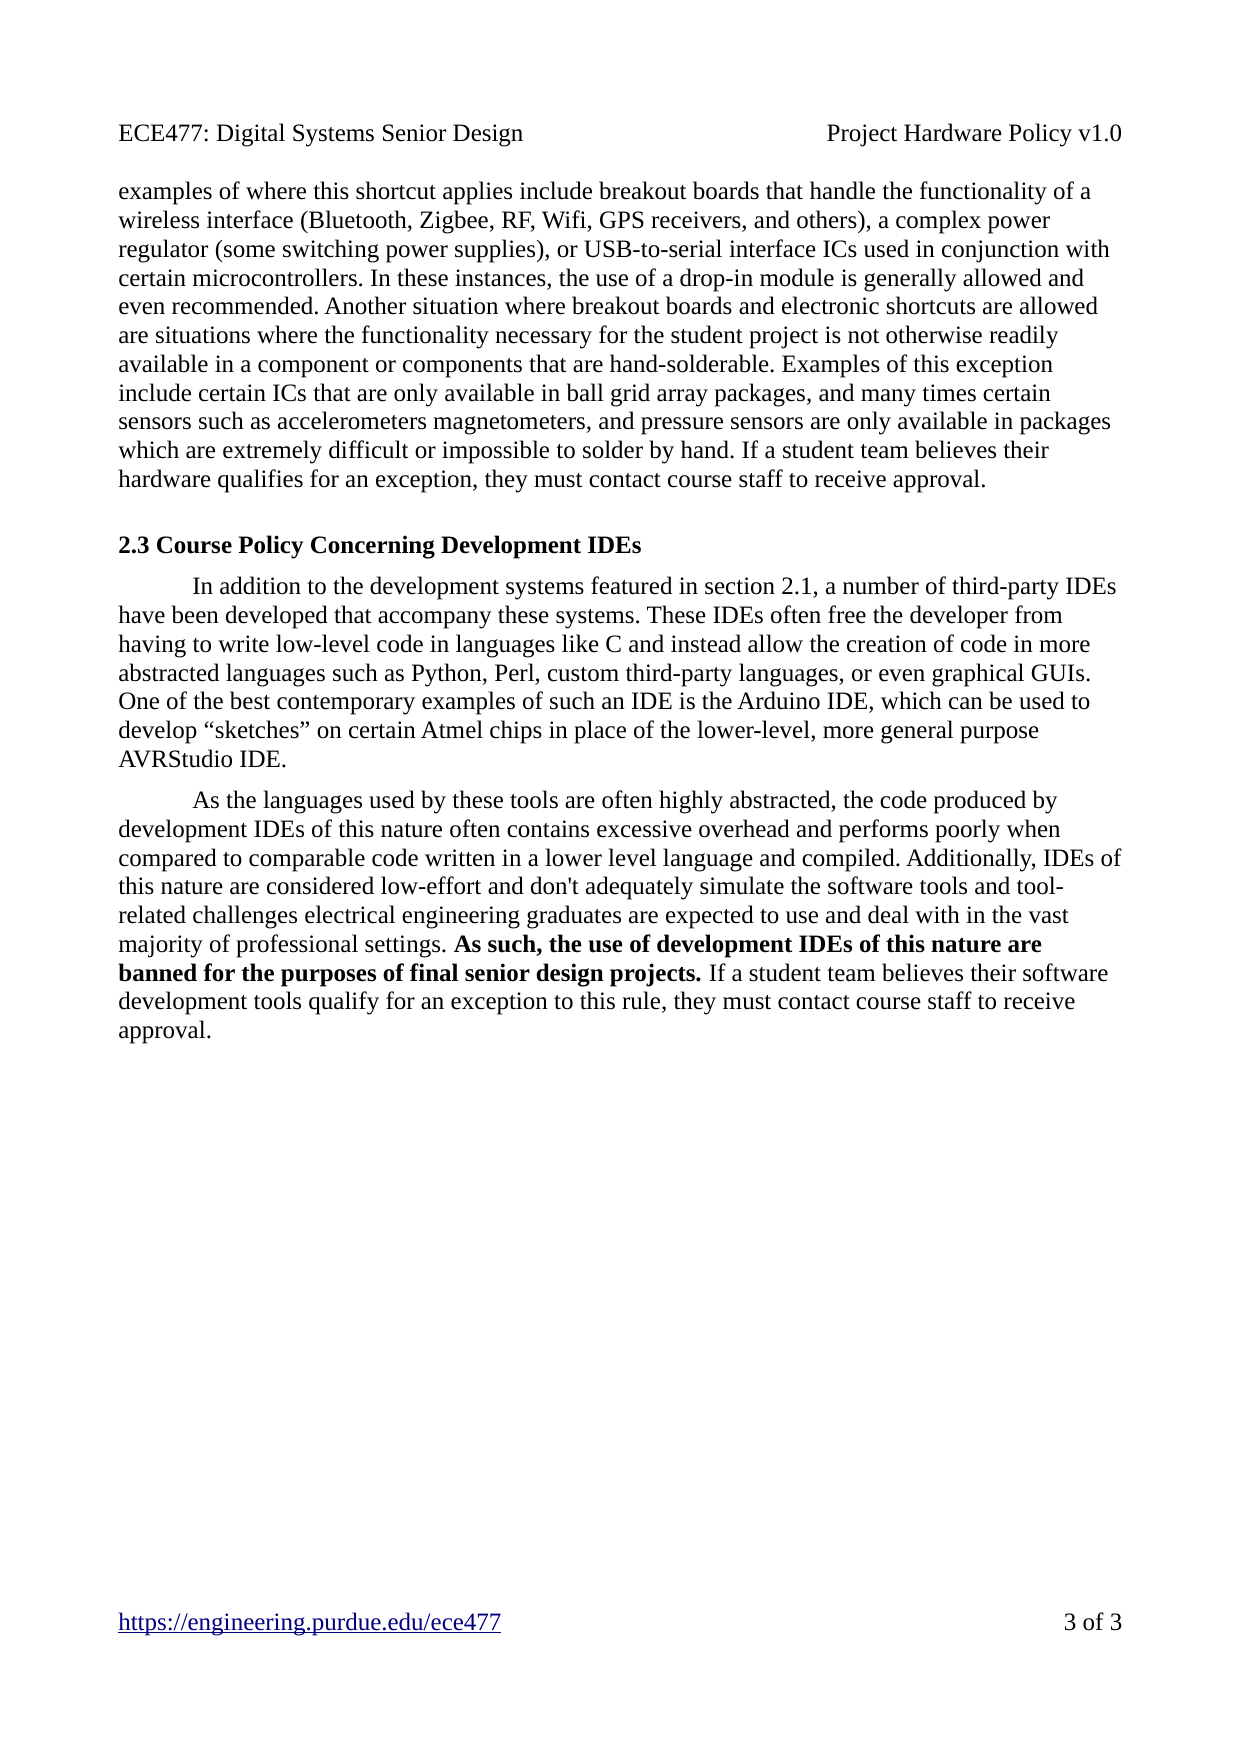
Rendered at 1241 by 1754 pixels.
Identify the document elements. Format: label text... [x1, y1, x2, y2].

text In addition to the development systems featured in section 2.1, a number of third-party IDEs have been developed that accompany these systems. These IDEs often free the developer from having to write low-level code in languages like C and instead allow the creation of code in more abstracted languages such as Python, Perl, custom third-party languages, or even graphical GUIs. One of the best contemporary examples of such an IDE is the Arduino IDE, which can be used to develop “sketches” on certain Atmel chips in place of the lower-level, more general purpose AVRStudio IDE. [118, 571, 1122, 773]
text As the languages used by these tools are often highly abstracted, the code produced by development IDEs of this nature often contains excessive overhead and performs poorly when compared to comparable code written in a lower level language and compiled. Additionally, IDEs of this nature are considered low-effort and don't adequately simulate the software tools and tool-related challenges electrical engineering graduates are expected to use and deal with in the vast majority of professional settings. As such, the use of development IDEs of this nature are banned for the purposes of final senior design projects. If a student team believes their software development tools qualify for an exception to this rule, they must contact course staff to receive approval. [118, 785, 1122, 1044]
text examples of where this shortcut applies include breakout boards that handle the functionality of a wireless interface (Bluetooth, Zigbee, RF, Wifi, GPS receivers, and others), a complex power regulator (some switching power supplies), or USB-to-serial interface ICs used in conjunction with certain microcontrollers. In these instances, the use of a drop-in module is generally allowed and even recommended. Another situation where breakout boards and electronic shortcuts are allowed are situations where the functionality necessary for the student project is not otherwise readily available in a component or components that are hand-solderable. Examples of this exception include certain ICs that are only available in ball grid array packages, and many times certain sensors such as accelerometers magnetometers, and pressure sensors are only available in packages which are extremely difficult or impossible to solder by hand. If a student team believes their hardware qualifies for an exception, they must contact course staff to receive approval. [118, 176, 1122, 493]
subtitle 2.3 Course Policy Concerning Development IDEs [118, 530, 1122, 559]
